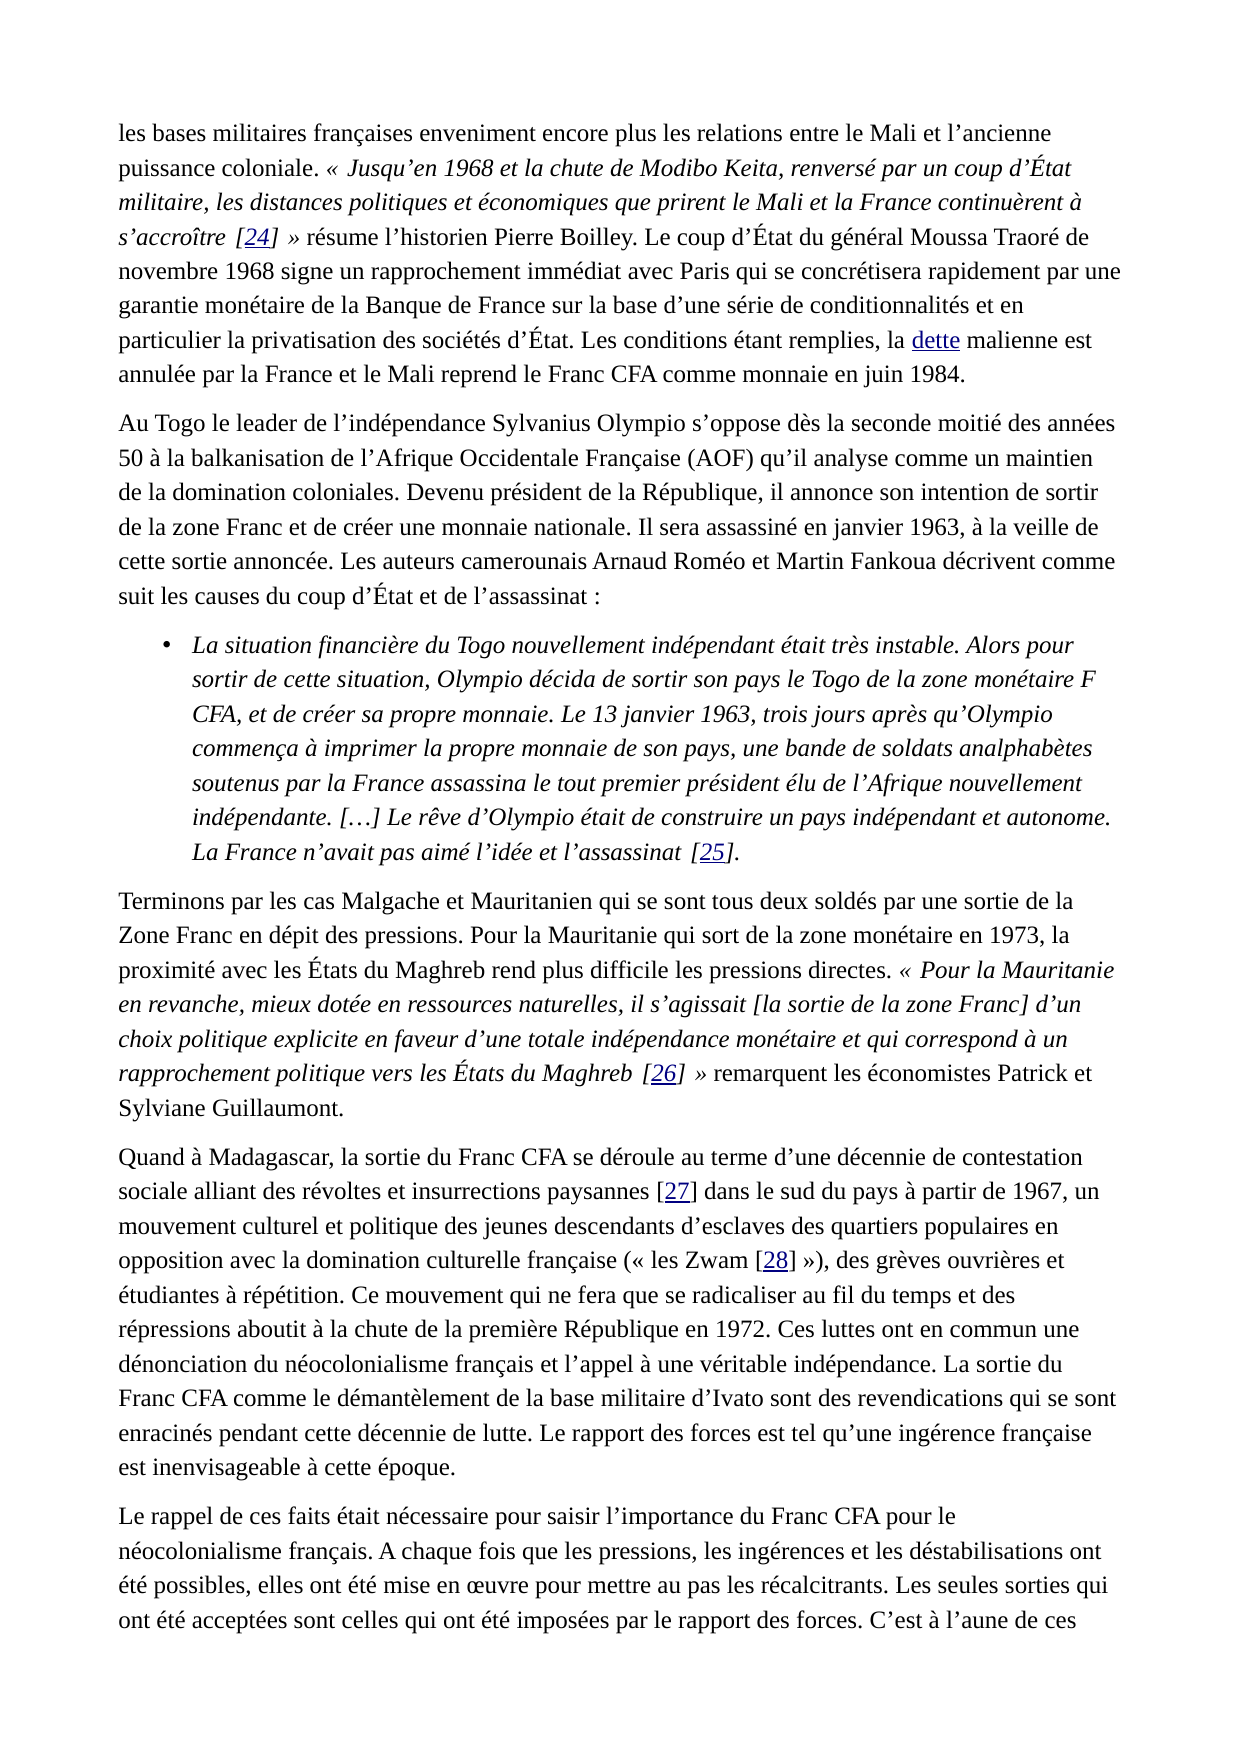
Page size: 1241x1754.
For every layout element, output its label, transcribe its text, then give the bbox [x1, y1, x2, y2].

list La situation financière du Togo nouvellement indépendant était très instable. Alors pour sortir de cette situation, Olympio décida de sortir son pays le Togo de la zone monétaire F CFA, et de créer sa propre monnaie. Le 13 janvier 1963, trois jours après qu’Olympio commença à imprimer la propre monnaie de son pays, une bande de soldats analphabètes soutenus par la France assassina le tout premier président élu de l’Afrique nouvellement indépendante. […] Le rêve d’Olympio était de construire un pays indépendant et autonome. La France n’avait pas aimé l’idée et l’assassinat [25]. [162, 630, 1122, 866]
text Terminons par les cas Malgache et Mauritanien qui se sont tous deux soldés par une sortie de la Zone Franc en dépit des pressions. Pour la Mauritanie qui sort de la zone monétaire en 1973, la proximité avec les États du Maghreb rend plus difficile les pressions directes. « Pour la Mauritanie en revanche, mieux dotée en ressources naturelles, il s’agissait [la sortie de la zone Franc] d’un choix politique explicite en faveur d’une totale indépendance monétaire et qui correspond à un rapprochement politique vers les États du Maghreb [26] » remarquent les économistes Patrick et Sylviane Guillaumont. [118, 886, 1122, 1122]
text Quand à Madagascar, la sortie du Franc CFA se déroule au terme d’une décennie de contestation sociale alliant des révoltes et insurrections paysannes [27] dans le sud du pays à partir de 1967, un mouvement culturel et politique des jeunes descendants d’esclaves des quartiers populaires en opposition avec la domination culturelle française (« les Zwam [28] »), des grèves ouvrières et étudiantes à répétition. Ce mouvement qui ne fera que se radicaliser au fil du temps et des répressions aboutit à la chute de la première République en 1972. Ces luttes ont en commun une dénonciation du néocolonialisme français et l’appel à une véritable indépendance. La sortie du Franc CFA comme le démantèlement de la base militaire d’Ivato sont des revendications qui se sont enracinés pendant cette décennie de lutte. Le rapport des forces est tel qu’une ingérence française est inenvisageable à cette époque. [118, 1142, 1122, 1481]
text Au Togo le leader de l’indépendance Sylvanius Olympio s’oppose dès la seconde moitié des années 50 à la balkanisation de l’Afrique Occidentale Française (AOF) qu’il analyse comme un maintien de la domination coloniales. Devenu président de la République, il annonce son intention de sortir de la zone Franc et de créer une monnaie nationale. Il sera assassiné en janvier 1963, à la veille de cette sortie annoncée. Les auteurs camerounais Arnaud Roméo et Martin Fankoua décrivent comme suit les causes du coup d’État et de l’assassinat : [118, 408, 1122, 610]
text Le rappel de ces faits était nécessaire pour saisir l’importance du Franc CFA pour le néocolonialisme français. A chaque fois que les pressions, les ingérences et les déstabilisations ont été possibles, elles ont été mise en œuvre pour mettre au pas les récalcitrants. Les seules sorties qui ont été acceptées sont celles qui ont été imposées par le rapport des forces. C’est à l’aune de ces [118, 1501, 1122, 1633]
text les bases militaires françaises enveniment encore plus les relations entre le Mali et l’ancienne puissance coloniale. « Jusqu’en 1968 et la chute de Modibo Keita, renversé par un coup d’État militaire, les distances politiques et économiques que prirent le Mali et la France continuèrent à s’accroître [24] » résume l’historien Pierre Boilley. Le coup d’État du général Moussa Traoré de novembre 1968 signe un rapprochement immédiat avec Paris qui se concrétisera rapidement par une garantie monétaire de la Banque de France sur la base d’une série de conditionnalités et en particulier la privatisation des sociétés d’État. Les conditions étant remplies, la dette malienne est annulée par la France et le Mali reprend le Franc CFA comme monnaie en juin 1984. [118, 118, 1122, 388]
